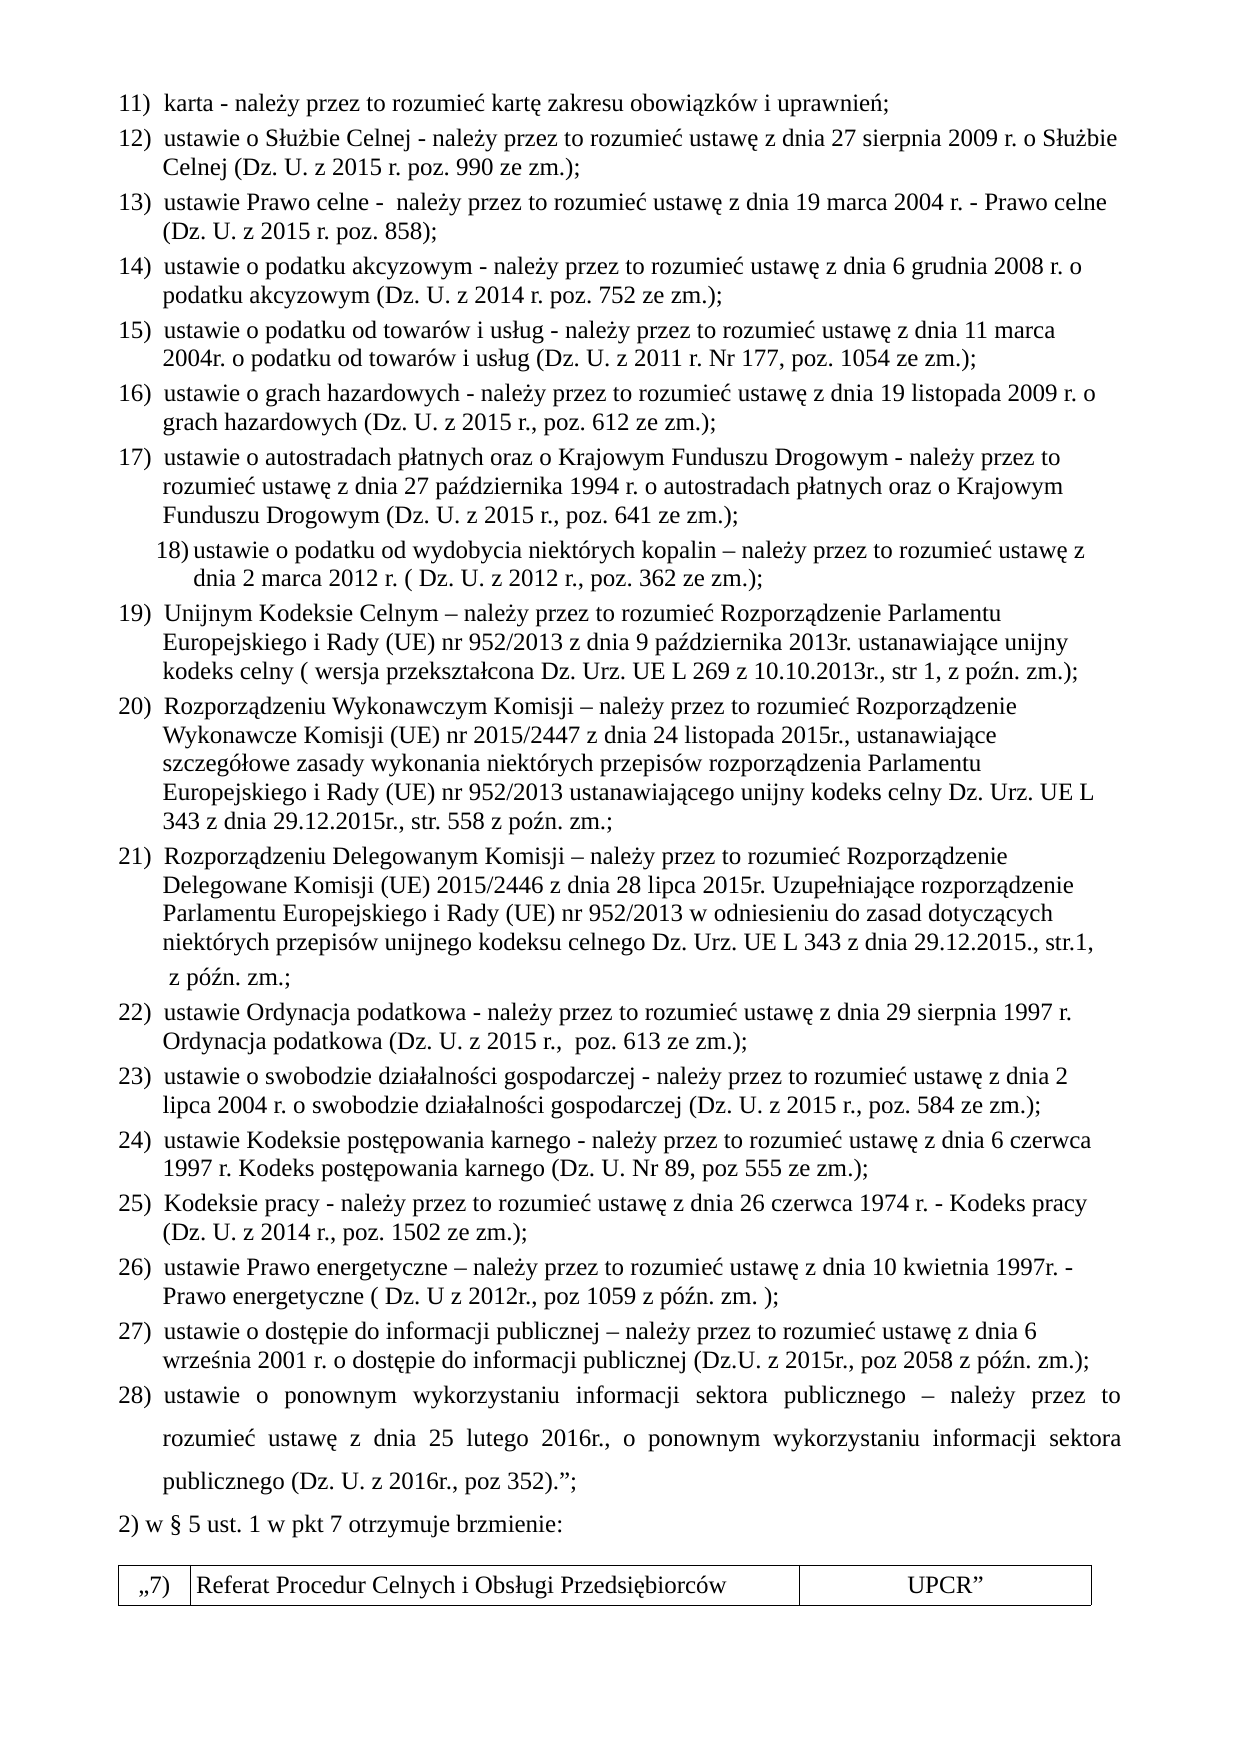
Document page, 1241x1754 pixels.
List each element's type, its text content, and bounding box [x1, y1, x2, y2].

list Rozporządzeniu Wykonawczym Komisji – należy przez to rozumieć Rozporządzenie Wykonawcze Komisji (UE) nr 2015/2447 z dnia 24 listopada 2015r., ustanawiające szczegółowe zasady wykonania niektórych przepisów rozporządzenia Parlamentu Europejskiego i Rady (UE) nr 952/2013 ustanawiającego unijny kodeks celny Dz. Urz. UE L 343 z dnia 29.12.2015r., str. 558 z poźn. zm.; [118, 691, 1122, 835]
list ustawie o podatku od towarów i usług - należy przez to rozumieć ustawę z dnia 11 marca 2004r. o podatku od towarów i usług (Dz. U. z 2011 r. Nr 177, poz. 1054 ze zm.); [118, 315, 1122, 372]
list Kodeksie pracy - należy przez to rozumieć ustawę z dnia 26 czerwca 1974 r. - Kodeks pracy (Dz. U. z 2014 r., poz. 1502 ze zm.); [118, 1188, 1122, 1246]
list ustawie o ponownym wykorzystaniu informacji sektora publicznego – należy przez to rozumieć ustawę z dnia 25 lutego 2016r., o ponownym wykorzystaniu informacji sektora publicznego (Dz. U. z 2016r., poz 352).”; [118, 1380, 1122, 1495]
list ustawie o dostępie do informacji publicznej – należy przez to rozumieć ustawę z dnia 6 września 2001 r. o dostępie do informacji publicznej (Dz.U. z 2015r., poz 2058 z późn. zm.); [118, 1316, 1122, 1373]
list ustawie Prawo energetyczne – należy przez to rozumieć ustawę z dnia 10 kwietnia 1997r. - Prawo energetyczne ( Dz. U z 2012r., poz 1059 z późn. zm. ); [118, 1252, 1122, 1310]
list ustawie o podatku akcyzowym - należy przez to rozumieć ustawę z dnia 6 grudnia 2008 r. o podatku akcyzowym (Dz. U. z 2014 r. poz. 752 ze zm.); [118, 251, 1122, 308]
list ustawie o autostradach płatnych oraz o Krajowym Funduszu Drogowym - należy przez to rozumieć ustawę z dnia 27 października 1994 r. o autostradach płatnych oraz o Krajowym Funduszu Drogowym (Dz. U. z 2015 r., poz. 641 ze zm.); [118, 442, 1122, 528]
table_header „7) [119, 1566, 190, 1605]
list z późn. zm.; [118, 962, 1122, 991]
list ustawie o grach hazardowych - należy przez to rozumieć ustawę z dnia 19 listopada 2009 r. o grach hazardowych (Dz. U. z 2015 r., poz. 612 ze zm.); [118, 378, 1122, 436]
list ustawie o swobodzie działalności gospodarczej - należy przez to rozumieć ustawę z dnia 2 lipca 2004 r. o swobodzie działalności gospodarczej (Dz. U. z 2015 r., poz. 584 ze zm.); [118, 1061, 1122, 1118]
table_header UPCR” [800, 1566, 1091, 1605]
list Unijnym Kodeksie Celnym – należy przez to rozumieć Rozporządzenie Parlamentu Europejskiego i Rady (UE) nr 952/2013 z dnia 9 października 2013r. ustanawiające unijny kodeks celny ( wersja przekształcona Dz. Urz. UE L 269 z 10.10.2013r., str 1, z poźn. zm.); [118, 598, 1122, 685]
list ustawie o podatku od wydobycia niektórych kopalin – należy przez to rozumieć ustawę z dnia 2 marca 2012 r. ( Dz. U. z 2012 r., poz. 362 ze zm.); [156, 535, 1122, 592]
list ustawie Kodeksie postępowania karnego - należy przez to rozumieć ustawę z dnia 6 czerwca 1997 r. Kodeks postępowania karnego (Dz. U. Nr 89, poz 555 ze zm.); [118, 1125, 1122, 1182]
list Rozporządzeniu Delegowanym Komisji – należy przez to rozumieć Rozporządzenie Delegowane Komisji (UE) 2015/2446 z dnia 28 lipca 2015r. Uzupełniające rozporządzenie Parlamentu Europejskiego i Rady (UE) nr 952/2013 w odniesieniu do zasad dotyczących niektórych przepisów unijnego kodeksu celnego Dz. Urz. UE L 343 z dnia 29.12.2015., str.1, [118, 841, 1122, 956]
list karta - należy przez to rozumieć kartę zakresu obowiązków i uprawnień; [118, 88, 1122, 117]
list 2) w § 5 ust. 1 w pkt 7 otrzymuje brzmienie: [118, 1509, 1122, 1538]
table_header Referat Procedur Celnych i Obsługi Przedsiębiorców [191, 1566, 799, 1605]
list ustawie Ordynacja podatkowa - należy przez to rozumieć ustawę z dnia 29 sierpnia 1997 r. Ordynacja podatkowa (Dz. U. z 2015 r., poz. 613 ze zm.); [118, 997, 1122, 1055]
list ustawie o Służbie Celnej - należy przez to rozumieć ustawę z dnia 27 sierpnia 2009 r. o Służbie Celnej (Dz. U. z 2015 r. poz. 990 ze zm.); [118, 123, 1122, 181]
list ustawie Prawo celne - należy przez to rozumieć ustawę z dnia 19 marca 2004 r. - Prawo celne (Dz. U. z 2015 r. poz. 858); [118, 187, 1122, 245]
